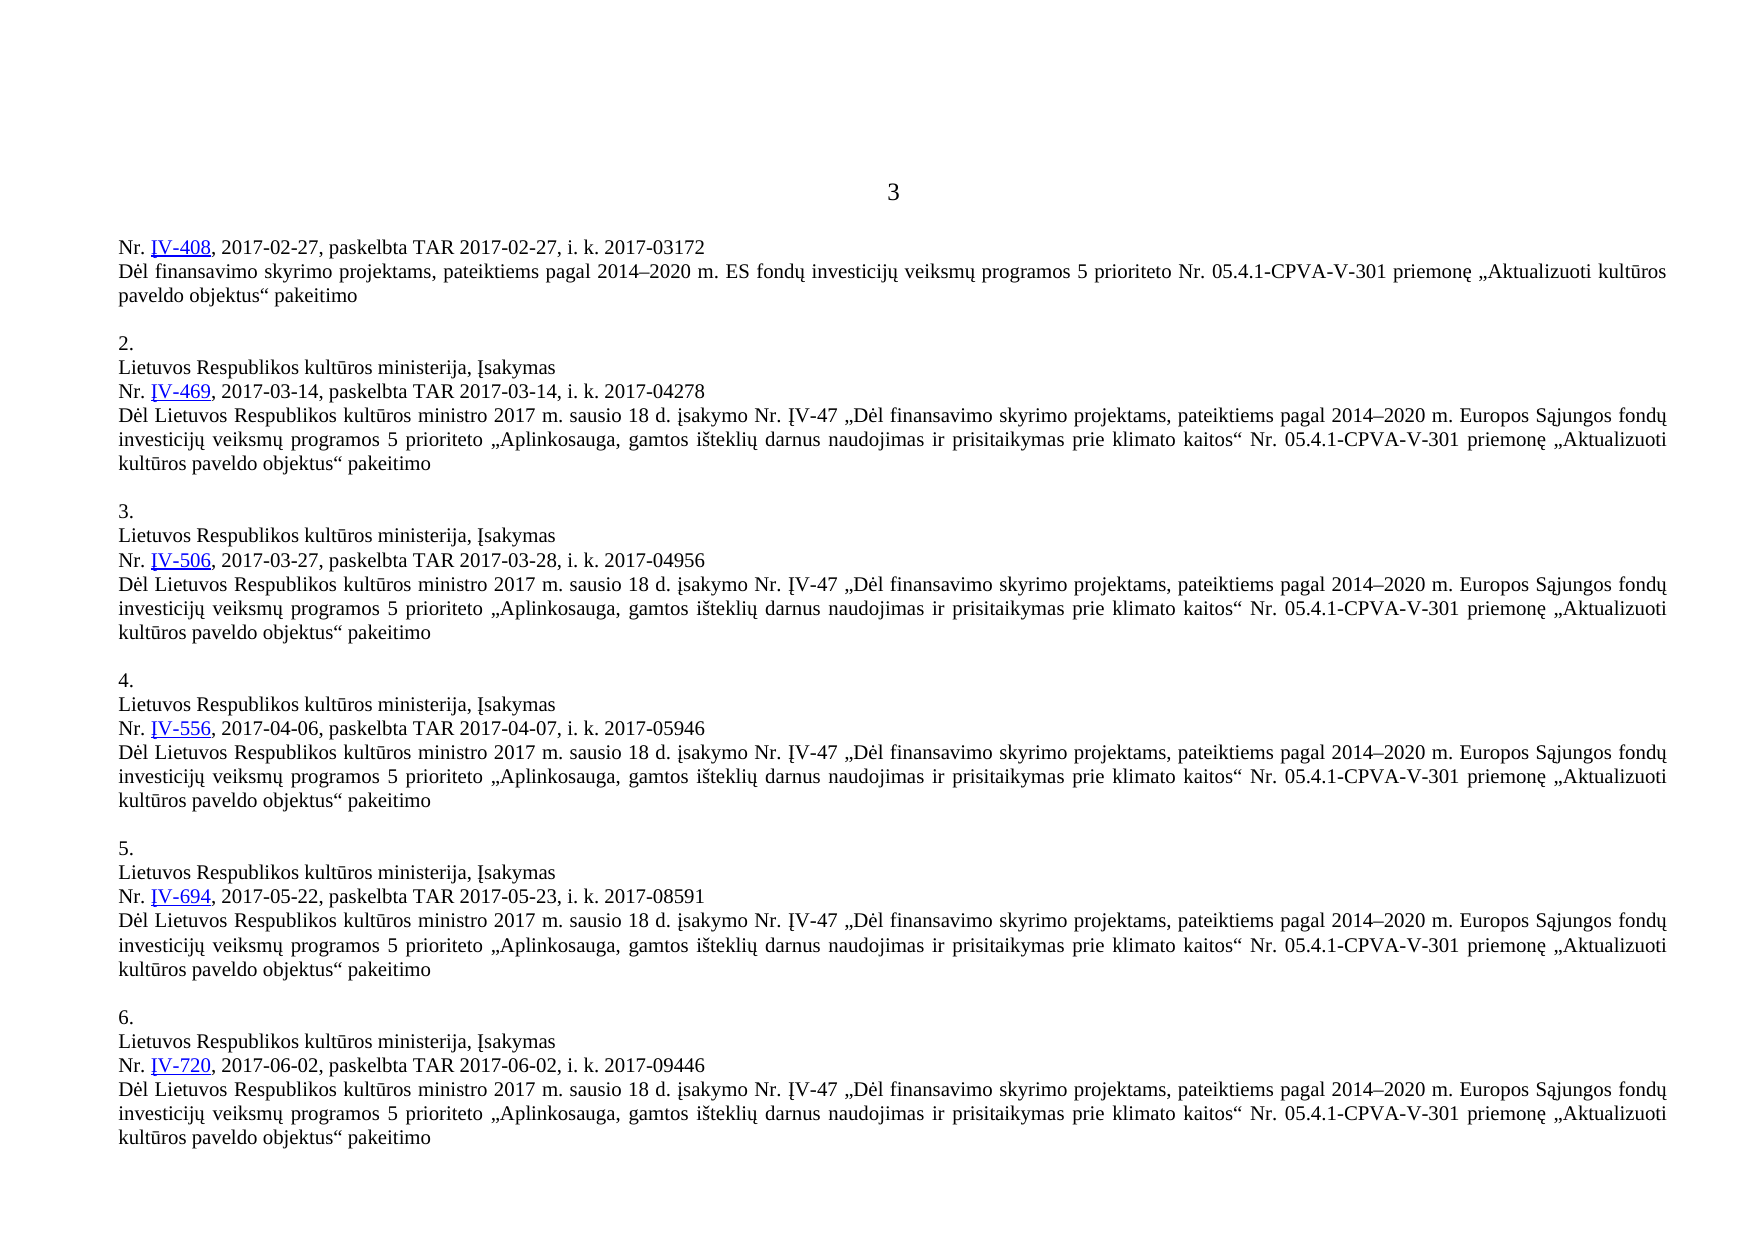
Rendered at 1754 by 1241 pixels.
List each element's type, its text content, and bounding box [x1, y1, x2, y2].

text Nr. ĮV-506, 2017-03-27, paskelbta TAR 2017-03-28, i. k. 2017-04956 [118, 547, 1668, 572]
text Lietuvos Respublikos kultūros ministerija, Įsakymas [118, 860, 1668, 884]
text Nr. ĮV-694, 2017-05-22, paskelbta TAR 2017-05-23, i. k. 2017-08591 [118, 884, 1668, 908]
text Dėl Lietuvos Respublikos kultūros ministro 2017 m. sausio 18 d. įsakymo Nr. ĮV-47 „Dėl finansavimo skyrimo projektams, pateiktiems pagal 2014–2020 m. Europos Sąjungos fondų investicijų veiksmų programos 5 prioriteto „Aplinkosauga, gamtos išteklių darnus naudojimas ir prisitaikymas prie klimato kaitos“ Nr. 05.4.1-CPVA-V-301 priemonę „Aktualizuoti kultūros paveldo objektus“ pakeitimo [118, 572, 1668, 644]
text Lietuvos Respublikos kultūros ministerija, Įsakymas [118, 523, 1668, 547]
text 6. [118, 1005, 1668, 1029]
text 2. [118, 331, 1668, 355]
text Nr. ĮV-408, 2017-02-27, paskelbta TAR 2017-02-27, i. k. 2017-03172 [118, 235, 1668, 259]
text Lietuvos Respublikos kultūros ministerija, Įsakymas [118, 355, 1668, 379]
text Nr. ĮV-556, 2017-04-06, paskelbta TAR 2017-04-07, i. k. 2017-05946 [118, 716, 1668, 740]
text 4. [118, 668, 1668, 692]
text 5. [118, 836, 1668, 860]
text Dėl Lietuvos Respublikos kultūros ministro 2017 m. sausio 18 d. įsakymo Nr. ĮV-47 „Dėl finansavimo skyrimo projektams, pateiktiems pagal 2014–2020 m. Europos Sąjungos fondų investicijų veiksmų programos 5 prioriteto „Aplinkosauga, gamtos išteklių darnus naudojimas ir prisitaikymas prie klimato kaitos“ Nr. 05.4.1-CPVA-V-301 priemonę „Aktualizuoti kultūros paveldo objektus“ pakeitimo [118, 403, 1668, 475]
text Nr. ĮV-720, 2017-06-02, paskelbta TAR 2017-06-02, i. k. 2017-09446 [118, 1053, 1668, 1077]
text Lietuvos Respublikos kultūros ministerija, Įsakymas [118, 1029, 1668, 1053]
text 3. [118, 499, 1668, 523]
text Dėl Lietuvos Respublikos kultūros ministro 2017 m. sausio 18 d. įsakymo Nr. ĮV-47 „Dėl finansavimo skyrimo projektams, pateiktiems pagal 2014–2020 m. Europos Sąjungos fondų investicijų veiksmų programos 5 prioriteto „Aplinkosauga, gamtos išteklių darnus naudojimas ir prisitaikymas prie klimato kaitos“ Nr. 05.4.1-CPVA-V-301 priemonę „Aktualizuoti kultūros paveldo objektus“ pakeitimo [118, 740, 1668, 812]
text Nr. ĮV-469, 2017-03-14, paskelbta TAR 2017-03-14, i. k. 2017-04278 [118, 379, 1668, 403]
text Dėl Lietuvos Respublikos kultūros ministro 2017 m. sausio 18 d. įsakymo Nr. ĮV-47 „Dėl finansavimo skyrimo projektams, pateiktiems pagal 2014–2020 m. Europos Sąjungos fondų investicijų veiksmų programos 5 prioriteto „Aplinkosauga, gamtos išteklių darnus naudojimas ir prisitaikymas prie klimato kaitos“ Nr. 05.4.1-CPVA-V-301 priemonę „Aktualizuoti kultūros paveldo objektus“ pakeitimo [118, 1077, 1668, 1149]
text Dėl finansavimo skyrimo projektams, pateiktiems pagal 2014–2020 m. ES fondų investicijų veiksmų programos 5 prioriteto Nr. 05.4.1-CPVA-V-301 priemonę „Aktualizuoti kultūros paveldo objektus“ pakeitimo [118, 259, 1668, 307]
text Dėl Lietuvos Respublikos kultūros ministro 2017 m. sausio 18 d. įsakymo Nr. ĮV-47 „Dėl finansavimo skyrimo projektams, pateiktiems pagal 2014–2020 m. Europos Sąjungos fondų investicijų veiksmų programos 5 prioriteto „Aplinkosauga, gamtos išteklių darnus naudojimas ir prisitaikymas prie klimato kaitos“ Nr. 05.4.1-CPVA-V-301 priemonę „Aktualizuoti kultūros paveldo objektus“ pakeitimo [118, 908, 1668, 981]
text Lietuvos Respublikos kultūros ministerija, Įsakymas [118, 692, 1668, 716]
